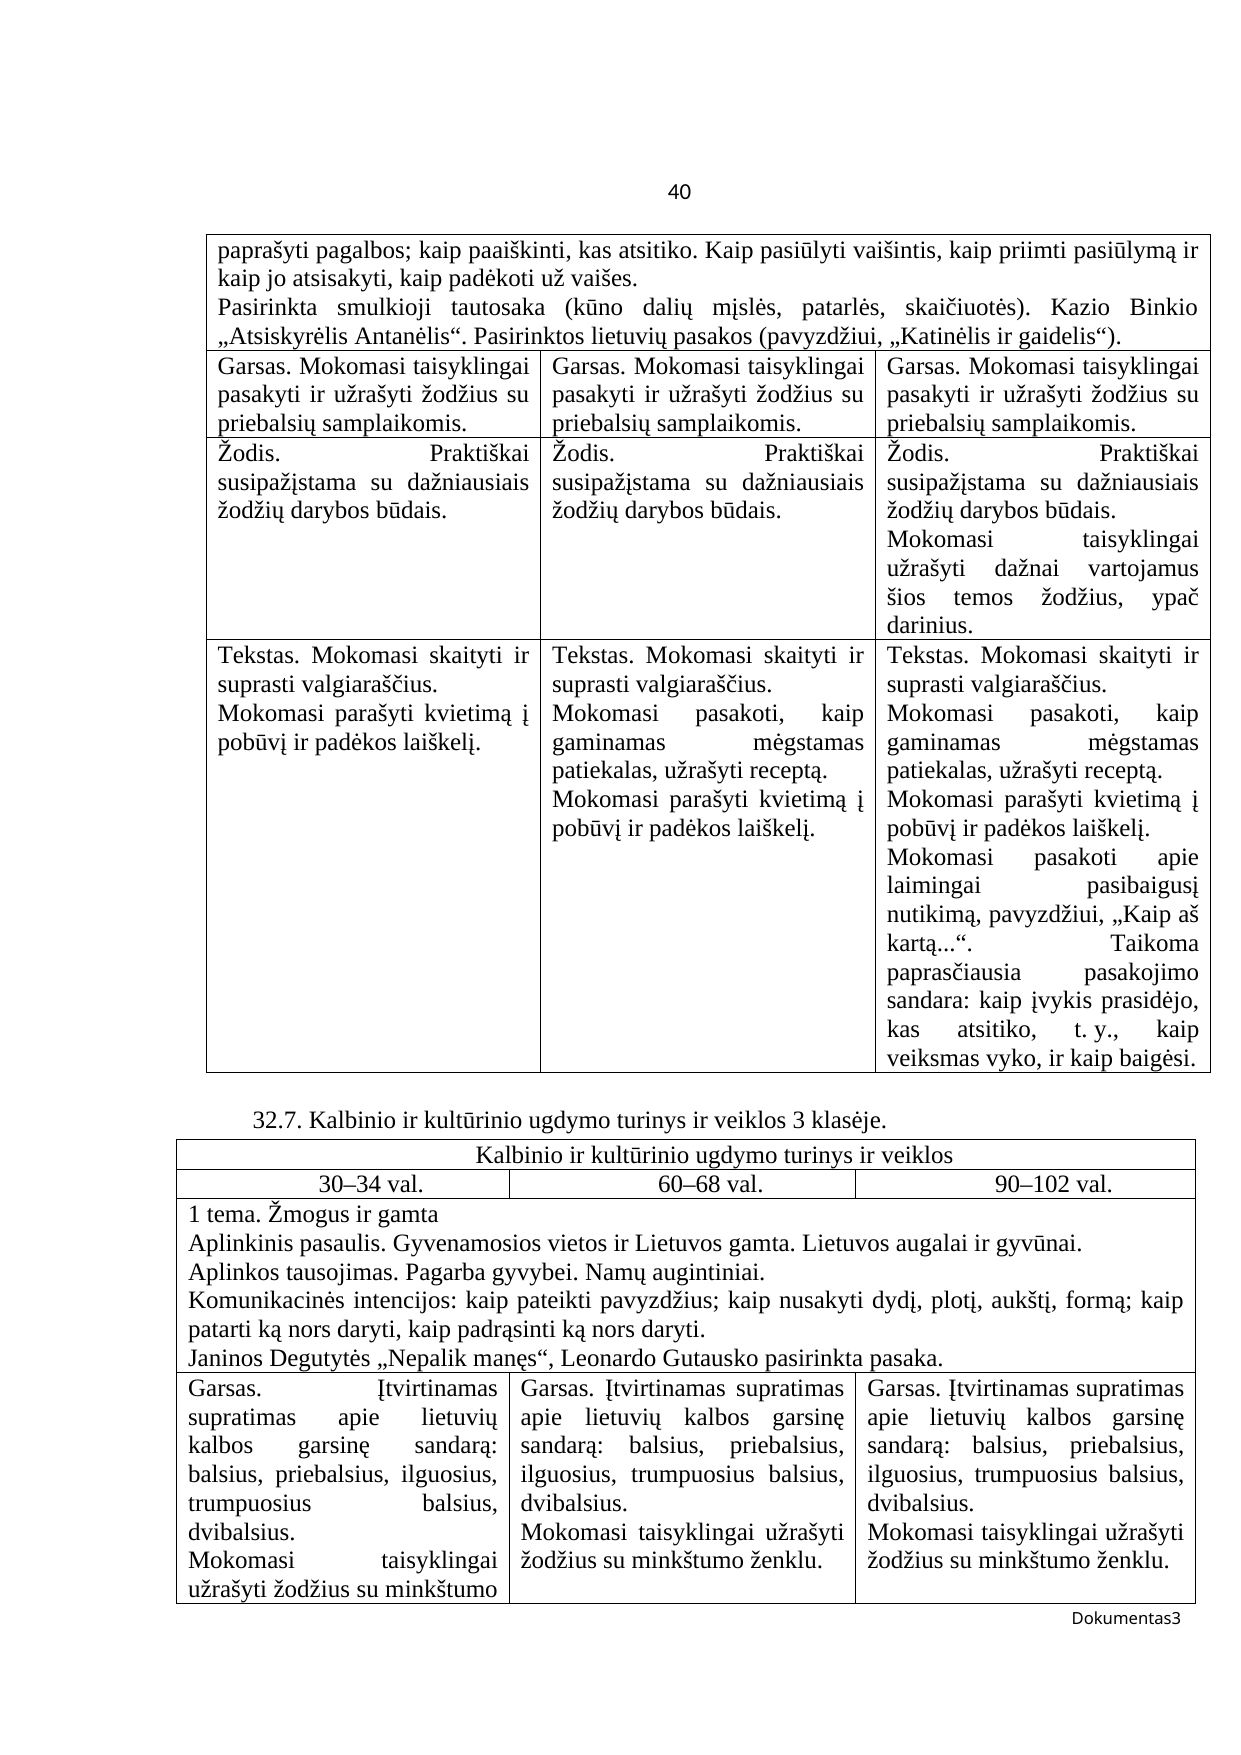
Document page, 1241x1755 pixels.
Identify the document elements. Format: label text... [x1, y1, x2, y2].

table_header Kalbinio ir kultūrinio ugdymo turinys ir veiklos [177, 1140, 1195, 1168]
table_cell Garsas. Mokomasi taisyklingai pasakyti ir užrašyti žodžius su priebalsių samplaikomis. [207, 351, 540, 437]
table_cell Žodis. Praktiškai susipažįstama su dažniausiais žodžių darybos būdais. Mokomasi taisyklingai užrašyti dažnai vartojamus šios temos žodžius, ypač darinius. [876, 438, 1210, 639]
table_cell Tekstas. Mokomasi skaityti ir suprasti valgiaraščius. Mokomasi parašyti kvietimą į pobūvį ir padėkos laiškelį. [207, 640, 540, 1072]
table_cell Garsas. Įtvirtinamas supratimas apie lietuvių kalbos garsinę sandarą: balsius, priebalsius, ilguosius, trumpuosius balsius, dvibalsius. Mokomasi taisyklingai užrašyti žodžius su minkštumo ženklu. [510, 1373, 855, 1603]
table_cell Tekstas. Mokomasi skaityti ir suprasti valgiaraščius. Mokomasi pasakoti, kaip gaminamas mėgstamas patiekalas, užrašyti receptą. Mokomasi parašyti kvietimą į pobūvį ir padėkos laiškelį. Mokomasi pasakoti apie laimingai pasibaigusį nutikimą, pavyzdžiui, „Kaip aš kartą...“. Taikoma paprasčiausia pasakojimo sandara: kaip įvykis prasidėjo, kas atsitiko, t. y., kaip veiksmas vyko, ir kaip baigėsi. [876, 640, 1210, 1072]
table_cell Garsas. Įtvirtinamas supratimas apie lietuvių kalbos garsinę sandarą: balsius, priebalsius, ilguosius, trumpuosius balsius, dvibalsius. Mokomasi taisyklingai užrašyti žodžius su minkštumo [177, 1373, 509, 1603]
table_cell Garsas. Mokomasi taisyklingai pasakyti ir užrašyti žodžius su priebalsių samplaikomis. [541, 351, 875, 437]
text 32.7. Kalbinio ir kultūrinio ugdymo turinys ir veiklos 3 klasėje. [252, 1106, 1181, 1134]
table_cell Tekstas. Mokomasi skaityti ir suprasti valgiaraščius. Mokomasi pasakoti, kaip gaminamas mėgstamas patiekalas, užrašyti receptą. Mokomasi parašyti kvietimą į pobūvį ir padėkos laiškelį. [541, 640, 875, 1072]
table_cell Garsas. Mokomasi taisyklingai pasakyti ir užrašyti žodžius su priebalsių samplaikomis. [876, 351, 1210, 437]
table_cell 1 tema. Žmogus ir gamta Aplinkinis pasaulis. Gyvenamosios vietos ir Lietuvos gamta. Lietuvos augalai ir gyvūnai. Aplinkos tausojimas. Pagarba gyvybei. Namų augintiniai. Komunikacinės intencijos: kaip pateikti pavyzdžius; kaip nusakyti dydį, plotį, aukštį, formą; kaip patarti ką nors daryti, kaip padrąsinti ką nors daryti. Janinos Degutytės „Nepalik manęs“, Leonardo Gutausko pasirinkta pasaka. [177, 1199, 1195, 1372]
table_cell Garsas. Įtvirtinamas supratimas apie lietuvių kalbos garsinę sandarą: balsius, priebalsius, ilguosius, trumpuosius balsius, dvibalsius. Mokomasi taisyklingai užrašyti žodžius su minkštumo ženklu. [856, 1373, 1195, 1603]
table_cell Žodis. Praktiškai susipažįstama su dažniausiais žodžių darybos būdais. [207, 438, 540, 639]
table_cell 30–34 val. [177, 1170, 509, 1198]
table_cell paprašyti pagalbos; kaip paaiškinti, kas atsitiko. Kaip pasiūlyti vaišintis, kaip priimti pasiūlymą ir kaip jo atsisakyti, kaip padėkoti už vaišes. Pasirinkta smulkioji tautosaka (kūno dalių mįslės, patarlės, skaičiuotės). Kazio Binkio „Atsiskyrėlis Antanėlis“. Pasirinktos lietuvių pasakos (pavyzdžiui, „Katinėlis ir gaidelis“). [207, 235, 1210, 350]
table_cell 60–68 val. [510, 1170, 855, 1198]
table_cell 90–102 val. [856, 1170, 1195, 1198]
table_cell Žodis. Praktiškai susipažįstama su dažniausiais žodžių darybos būdais. [541, 438, 875, 639]
